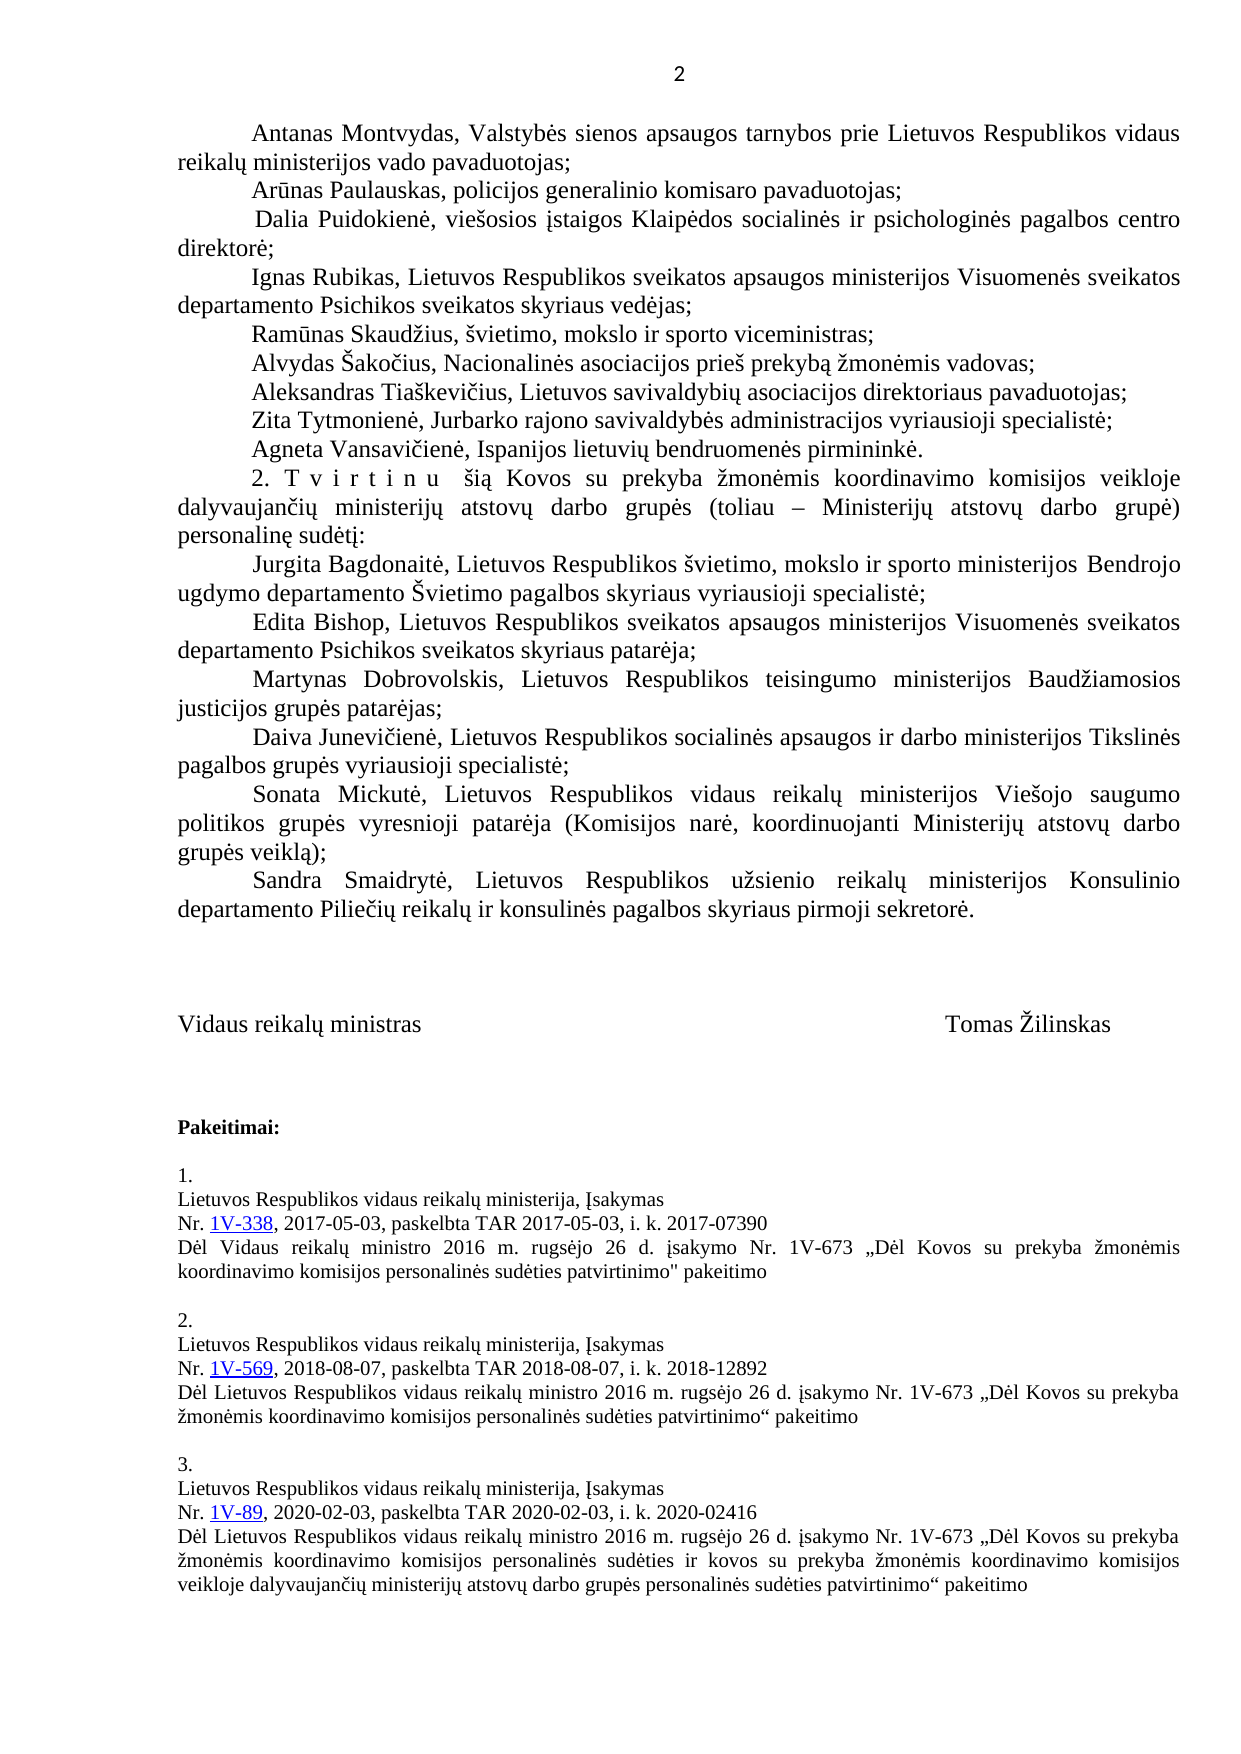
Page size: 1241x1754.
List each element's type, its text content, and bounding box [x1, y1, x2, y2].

text Dalia Puidokienė, viešosios įstaigos Klaipėdos socialinės ir psichologinės pagalbos centro direktorė; [177, 204, 1181, 262]
text Aleksandras Tiaškevičius, Lietuvos savivaldybių asociacijos direktoriaus pavaduotojas; [177, 377, 1181, 406]
text Pakeitimai: [177, 1115, 1181, 1139]
text Zita Tytmonienė, Jurbarko rajono savivaldybės administracijos vyriausioji specialistė; [177, 406, 1181, 434]
text Vidaus reikalų ministras Tomas Žilinskas [177, 1009, 1181, 1038]
text 2. Tvirtinu šią Kovos su prekyba žmonėmis koordinavimo komisijos veikloje dalyvaujančių ministerijų atstovų darbo grupės (toliau – Ministerijų atstovų darbo grupė) personalinę sudėtį: [177, 463, 1181, 549]
text Dėl Lietuvos Respublikos vidaus reikalų ministro 2016 m. rugsėjo 26 d. įsakymo Nr. 1V-673 „Dėl Kovos su prekyba žmonėmis koordinavimo komisijos personalinės sudėties ir kovos su prekyba žmonėmis koordinavimo komisijos veikloje dalyvaujančių ministerijų atstovų darbo grupės personalinės sudėties patvirtinimo“ pakeitimo [177, 1524, 1181, 1596]
text Daiva Junevičienė, Lietuvos Respublikos socialinės apsaugos ir darbo ministerijos Tikslinės pagalbos grupės vyriausioji specialistė; [177, 722, 1181, 779]
text 3. [177, 1452, 1181, 1476]
text Lietuvos Respublikos vidaus reikalų ministerija, Įsakymas [177, 1187, 1181, 1211]
text Alvydas Šakočius, Nacionalinės asociacijos prieš prekybą žmonėmis vadovas; [177, 348, 1181, 377]
text Nr. 1V-569, 2018-08-07, paskelbta TAR 2018-08-07, i. k. 2018-12892 [177, 1356, 1181, 1380]
text Dėl Lietuvos Respublikos vidaus reikalų ministro 2016 m. rugsėjo 26 d. įsakymo Nr. 1V-673 „Dėl Kovos su prekyba žmonėmis koordinavimo komisijos personalinės sudėties patvirtinimo“ pakeitimo [177, 1380, 1181, 1428]
text Sonata Mickutė, Lietuvos Respublikos vidaus reikalų ministerijos Viešojo saugumo politikos grupės vyresnioji patarėja (Komisijos narė, koordinuojanti Ministerijų atstovų darbo grupės veiklą); [177, 779, 1181, 866]
text 2. [177, 1307, 1181, 1332]
text 1. [177, 1163, 1181, 1187]
text Edita Bishop, Lietuvos Respublikos sveikatos apsaugos ministerijos Visuomenės sveikatos departamento Psichikos sveikatos skyriaus patarėja; [177, 607, 1181, 664]
text Antanas Montvydas, Valstybės sienos apsaugos tarnybos prie Lietuvos Respublikos vidaus reikalų ministerijos vado pavaduotojas; [177, 118, 1181, 176]
text Ignas Rubikas, Lietuvos Respublikos sveikatos apsaugos ministerijos Visuomenės sveikatos departamento Psichikos sveikatos skyriaus vedėjas; [177, 262, 1181, 319]
text Martynas Dobrovolskis, Lietuvos Respublikos teisingumo ministerijos Baudžiamosios justicijos grupės patarėjas; [177, 664, 1181, 722]
text Jurgita Bagdonaitė, Lietuvos Respublikos švietimo, mokslo ir sporto ministerijos Bendrojo ugdymo departamento Švietimo pagalbos skyriaus vyriausioji specialistė; [177, 549, 1181, 607]
text Agneta Vansavičienė, Ispanijos lietuvių bendruomenės pirmininkė. [177, 434, 1181, 463]
text Sandra Smaidrytė, Lietuvos Respublikos užsienio reikalų ministerijos Konsulinio departamento Piliečių reikalų ir konsulinės pagalbos skyriaus pirmoji sekretorė. [177, 866, 1181, 923]
text Dėl Vidaus reikalų ministro 2016 m. rugsėjo 26 d. įsakymo Nr. 1V-673 „Dėl Kovos su prekyba žmonėmis koordinavimo komisijos personalinės sudėties patvirtinimo" pakeitimo [177, 1235, 1181, 1283]
text Lietuvos Respublikos vidaus reikalų ministerija, Įsakymas [177, 1476, 1181, 1500]
text Nr. 1V-89, 2020-02-03, paskelbta TAR 2020-02-03, i. k. 2020-02416 [177, 1500, 1181, 1524]
text Lietuvos Respublikos vidaus reikalų ministerija, Įsakymas [177, 1332, 1181, 1356]
text Nr. 1V-338, 2017-05-03, paskelbta TAR 2017-05-03, i. k. 2017-07390 [177, 1211, 1181, 1235]
text Arūnas Paulauskas, policijos generalinio komisaro pavaduotojas; [177, 176, 1181, 204]
text Ramūnas Skaudžius, švietimo, mokslo ir sporto viceministras; [177, 319, 1181, 348]
